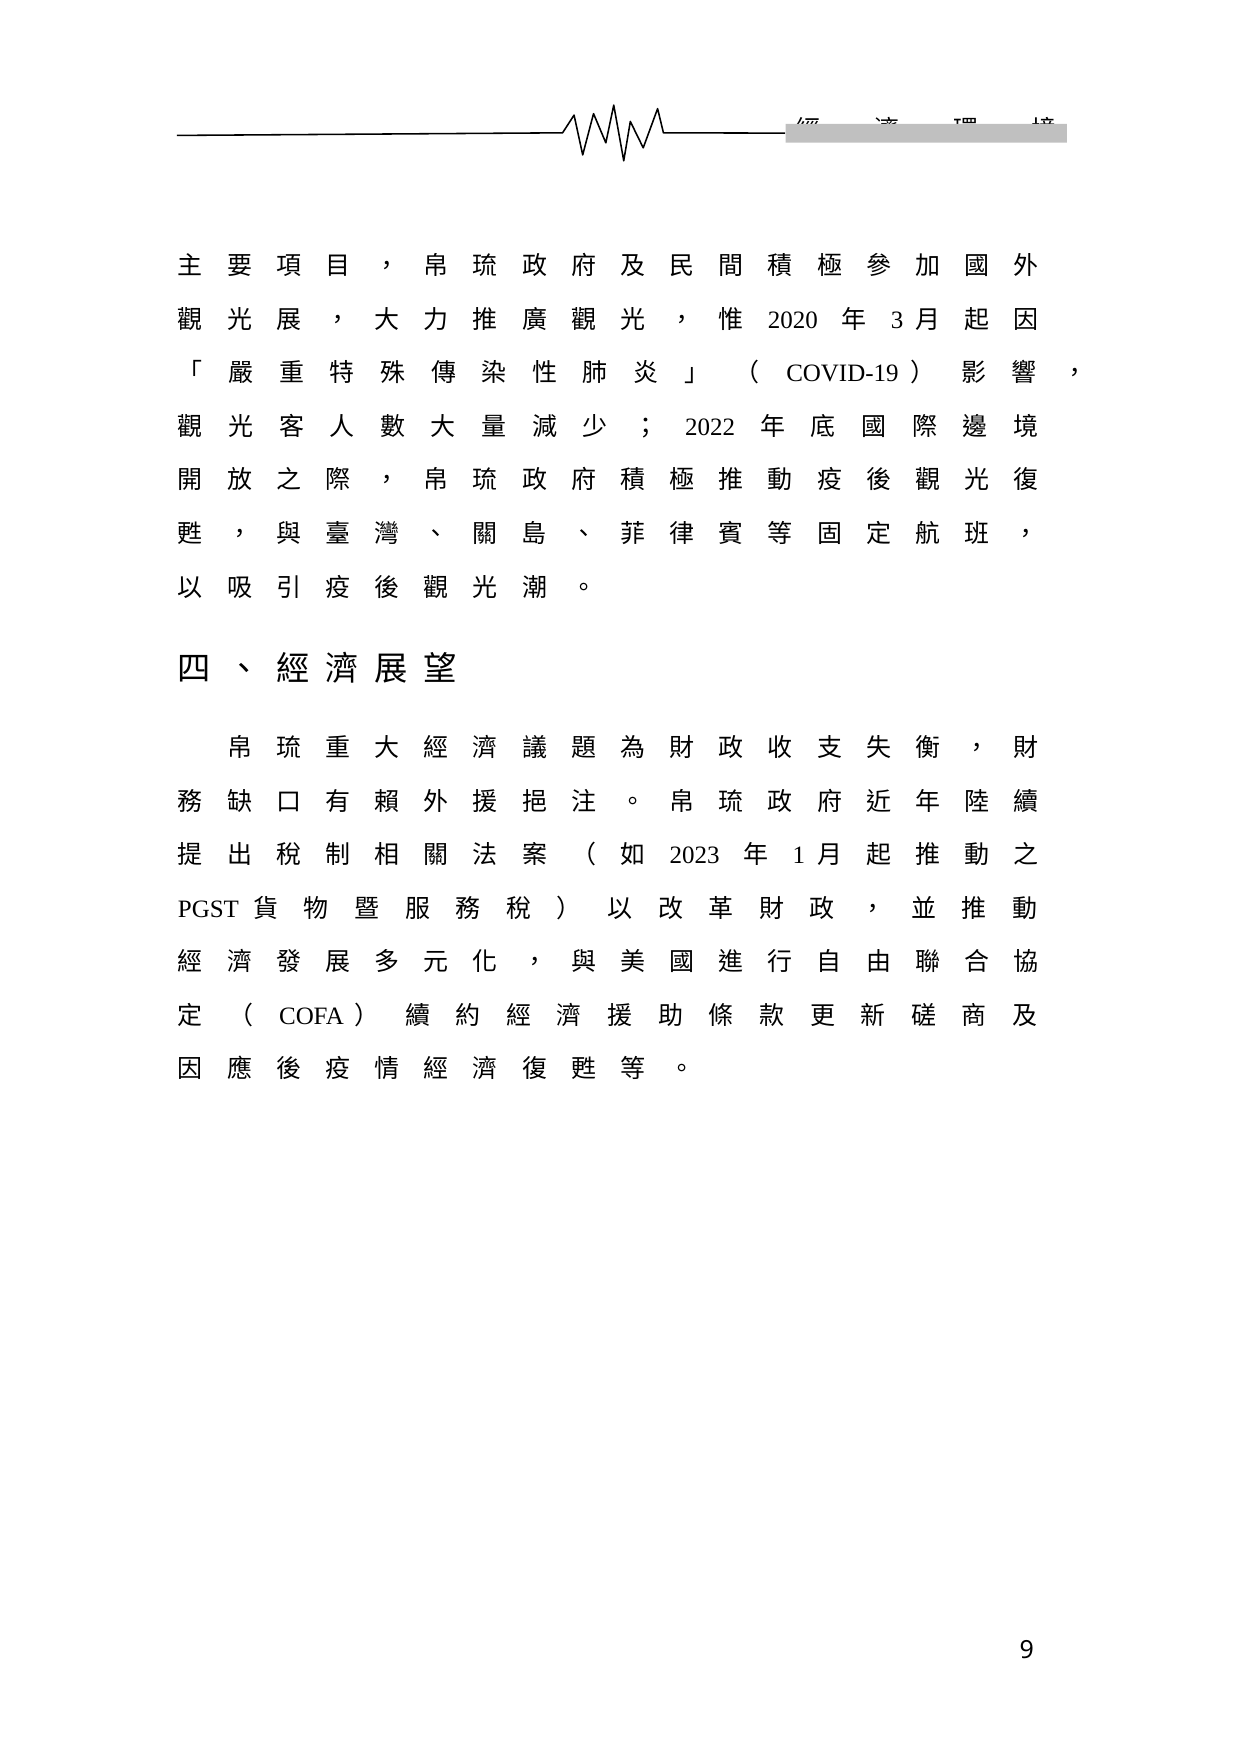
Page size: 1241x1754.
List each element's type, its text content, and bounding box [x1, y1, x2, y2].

text 帛琉重大經濟議題為財政收支失衡，財務缺口有賴外援挹注。帛琉政府近年陸續提出稅制相關法案（如2023年1月起推動之PGST貨物暨服務稅）以改革財政，並推動經濟發展多元化，與美國進行自由聯合協定（COFA）續約經濟援助條款更新磋商及因應後疫情經濟復甦等。 [178, 719, 1063, 1094]
text 四、經濟展望 [178, 639, 1063, 692]
text 服務業則以我國、日、美、澳、中國大陸業者投資之旅館、觀光旅遊業為大宗，其中觀光旅遊以潛水、浮潛等水上活動為主要項目，帛琉政府及民間積極參加國外觀光展，大力推廣觀光，惟2020年3月起因「嚴重特殊傳染性肺炎」（COVID-19）影響，觀光客人數大量減少；2022年底國際邊境開放之際，帛琉政府積極推動疫後觀光復甦，與臺灣、關島、菲律賓等固定航班，以吸引疫後觀光潮。 [178, 237, 1063, 612]
